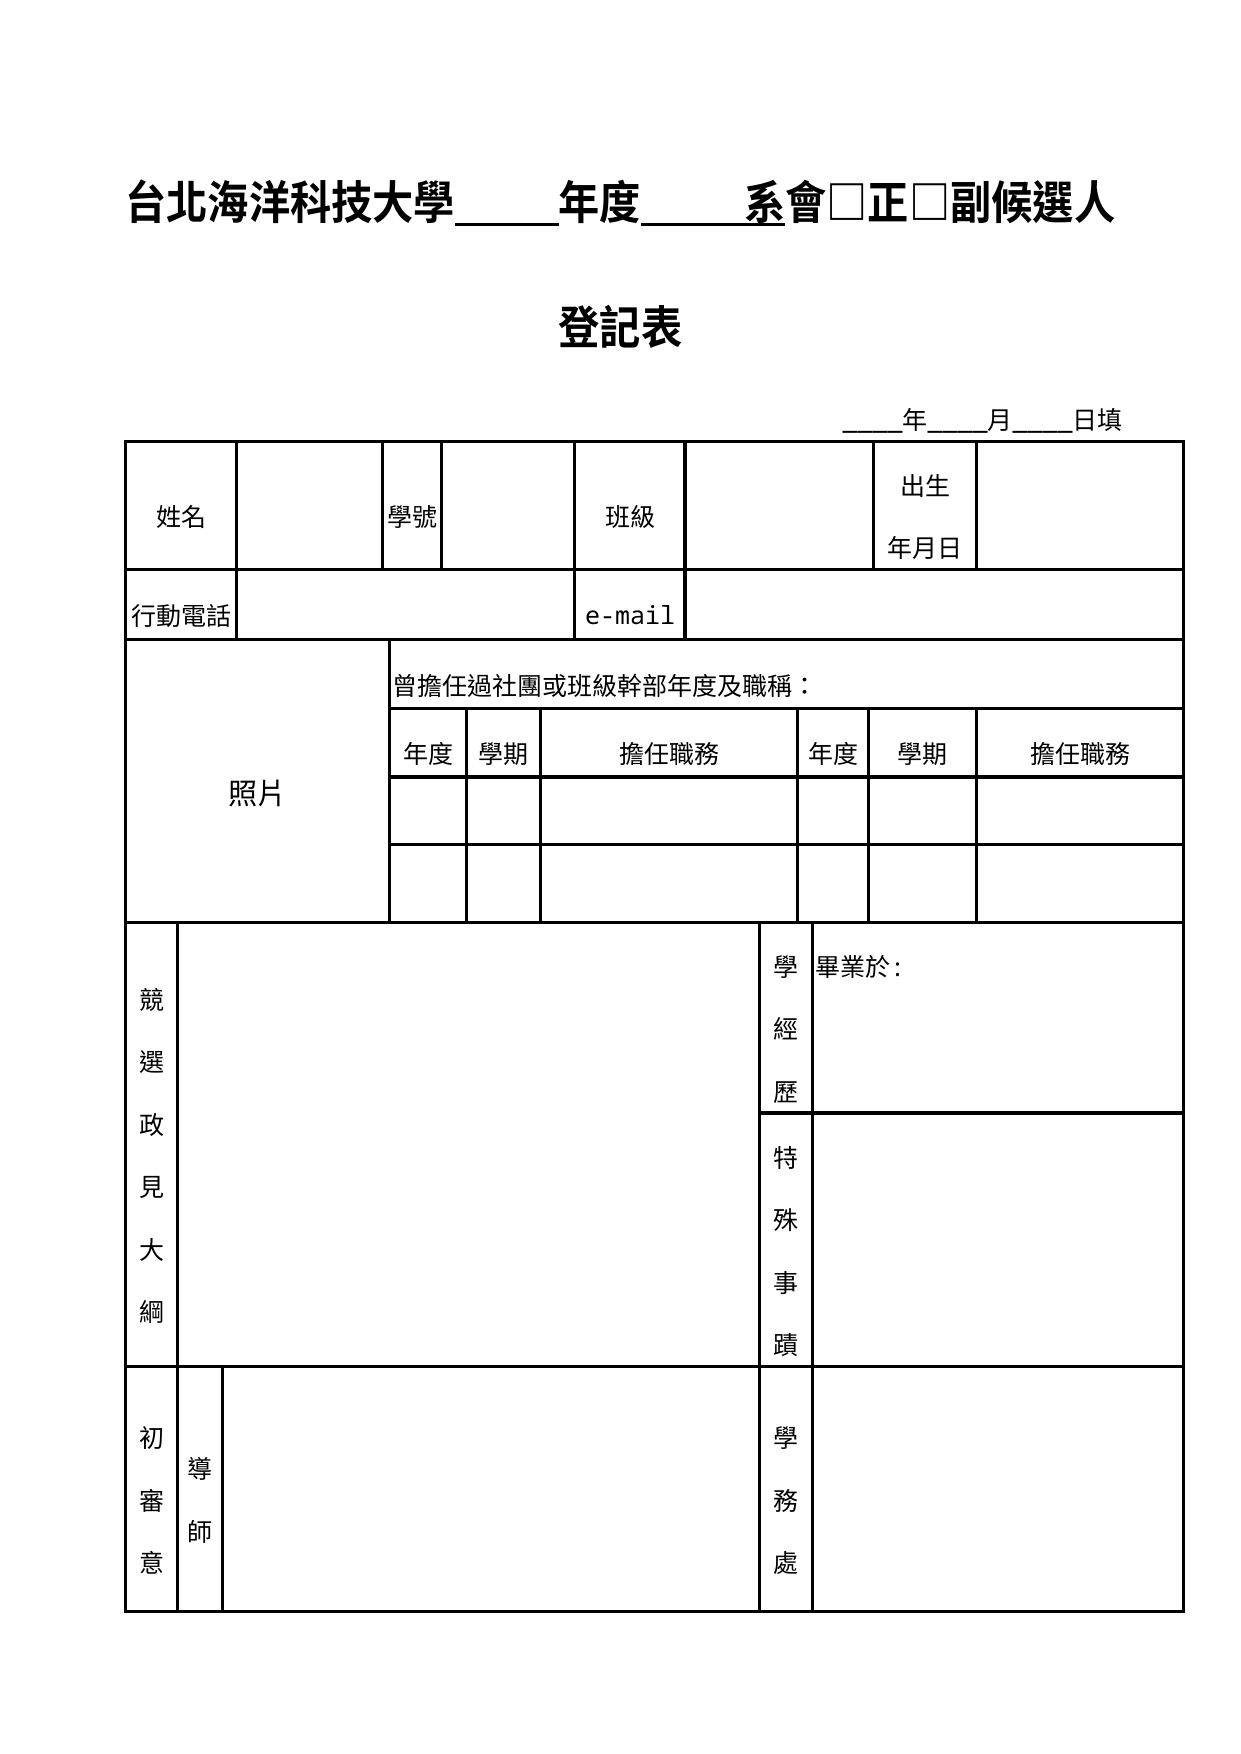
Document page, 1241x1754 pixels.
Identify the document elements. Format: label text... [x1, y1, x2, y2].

table_cell 學期 [870, 710, 975, 775]
table_header 姓名 [127, 443, 235, 568]
table_cell 年度 [391, 710, 465, 775]
table_cell [468, 779, 539, 843]
table_cell [978, 846, 1182, 921]
table_cell [542, 779, 796, 843]
table_cell [542, 846, 796, 921]
table_cell [224, 1368, 758, 1610]
table_cell [391, 779, 465, 843]
table_cell 學期 [468, 710, 539, 775]
table_cell 學務處 [761, 1368, 811, 1610]
table_cell [814, 1368, 1182, 1610]
table_cell 學經歷 [761, 924, 811, 1111]
table_cell [799, 846, 867, 921]
text 登記表 [118, 252, 1122, 377]
text 台北海洋科技大學 年度 系會□正□副候選人 [118, 127, 1122, 252]
table_cell [468, 846, 539, 921]
table_header [443, 443, 573, 568]
table_cell [179, 924, 758, 1364]
table_cell 畢業於: [814, 924, 1182, 1111]
table_cell [687, 571, 1182, 638]
table_header 班級 [576, 443, 683, 568]
table_cell 曾擔任過社團或班級幹部年度及職稱： [391, 641, 1182, 707]
table_cell 競選政見大綱 [127, 924, 176, 1364]
table_cell e-mail [576, 571, 683, 638]
table_header 學號 [384, 443, 440, 568]
table_cell [870, 846, 975, 921]
table_header [687, 443, 872, 568]
table_header [978, 443, 1182, 568]
table_cell 擔任職務 [542, 710, 796, 775]
table_cell 特殊 事蹟 [761, 1115, 811, 1364]
table_cell 照片 [127, 641, 388, 921]
table_cell [978, 779, 1182, 843]
table_cell [238, 571, 573, 638]
table_cell [814, 1115, 1182, 1364]
table_cell [870, 779, 975, 843]
text ____年____月____日填 [118, 377, 1122, 439]
table_cell 擔任職務 [978, 710, 1182, 775]
table_cell 行動電話 [127, 571, 235, 638]
table_cell [391, 846, 465, 921]
table_cell [799, 779, 867, 843]
table_cell 導師 [179, 1368, 221, 1610]
table_header 出生 年月日 [875, 443, 975, 568]
table_header [238, 443, 381, 568]
table_cell 年度 [799, 710, 867, 775]
table_cell 初審意 [127, 1368, 176, 1610]
